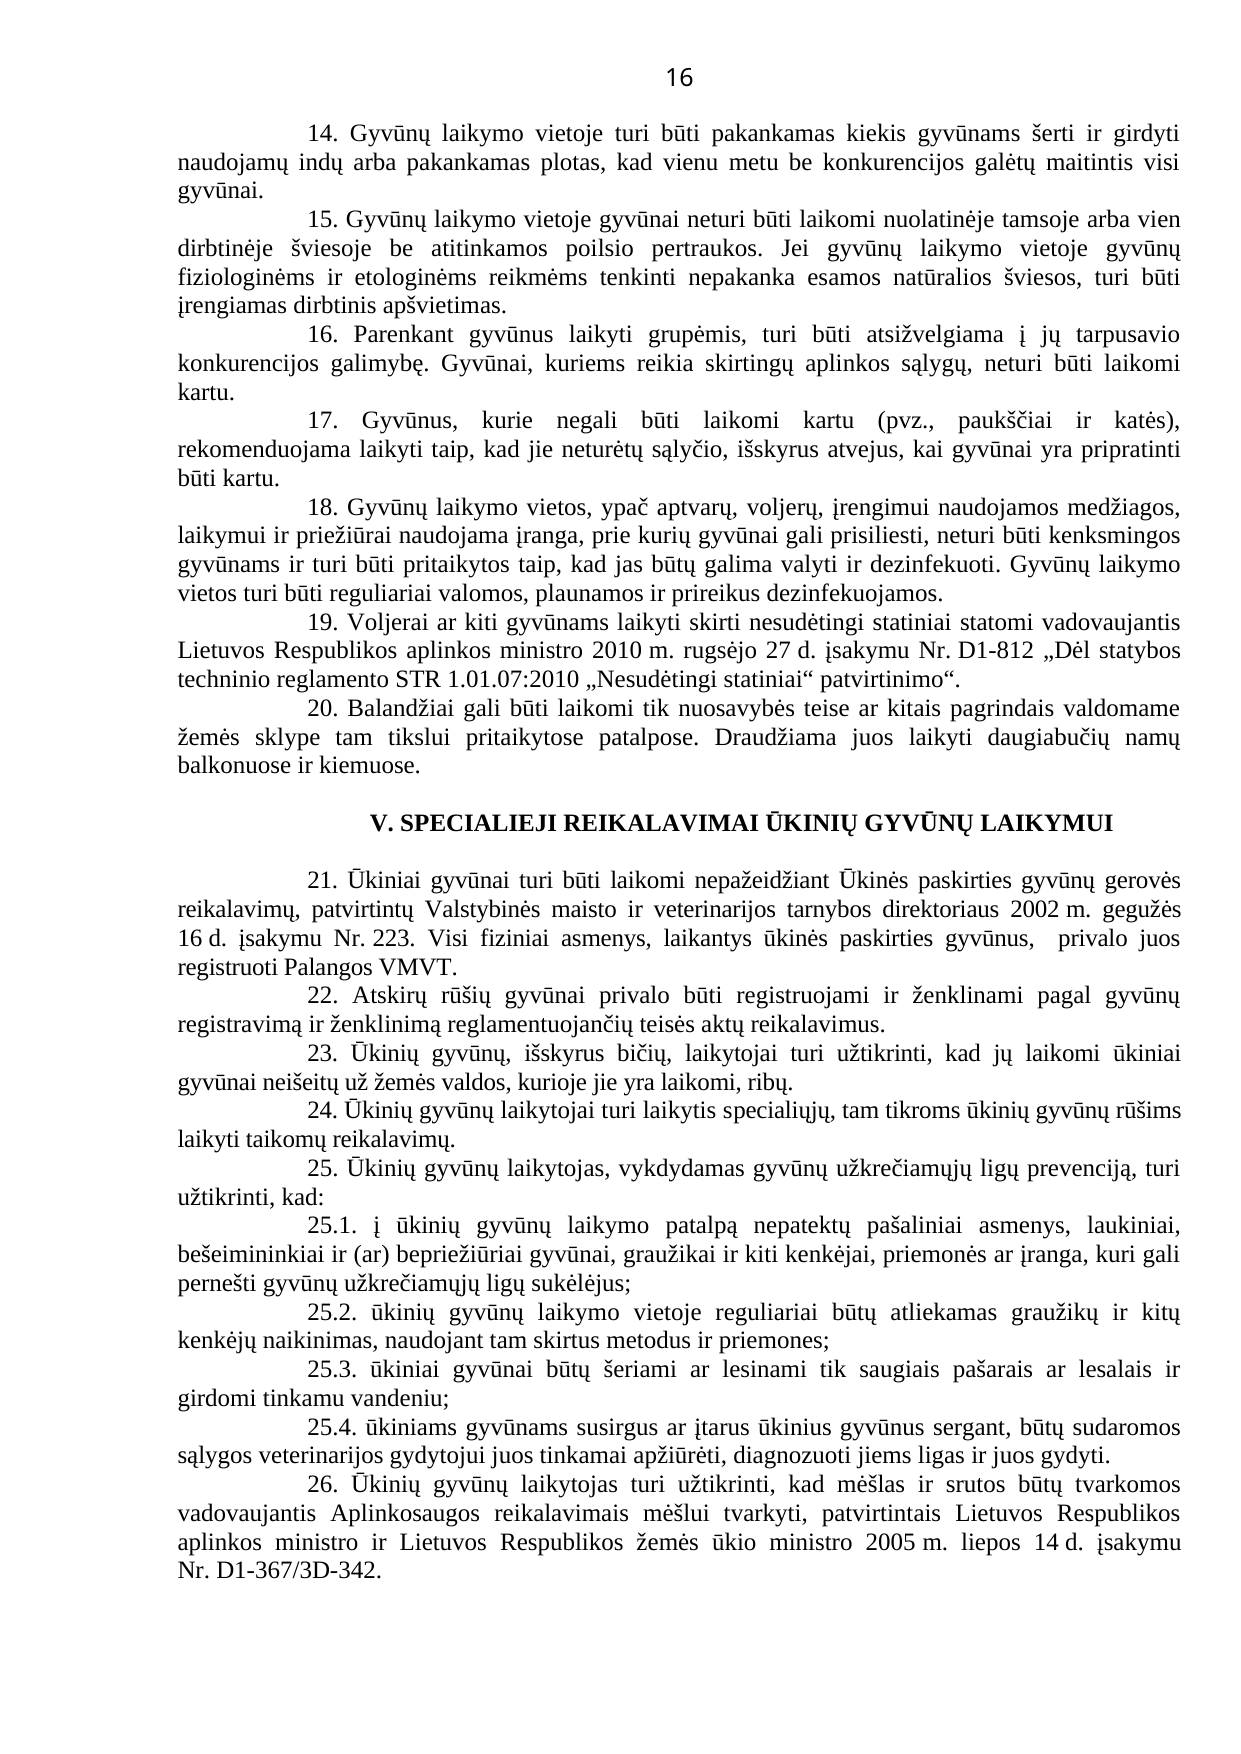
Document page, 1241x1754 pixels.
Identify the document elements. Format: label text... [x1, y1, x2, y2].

text 22. Atskirų rūšių gyvūnai privalo būti registruojami ir ženklinami pagal gyvūnų registravimą ir ženklinimą reglamentuojančių teisės aktų reikalavimus. [177, 981, 1181, 1038]
text 26. Ūkinių gyvūnų laikytojas turi užtikrinti, kad mėšlas ir srutos būtų tvarkomos vadovaujantis Aplinkosaugos reikalavimais mėšlui tvarkyti, patvirtintais Lietuvos Respublikos aplinkos ministro ir Lietuvos Respublikos žemės ūkio ministro 2005 m. liepos 14 d. įsakymu Nr. D1-367/3D-342. [177, 1469, 1181, 1584]
text 20. Balandžiai gali būti laikomi tik nuosavybės teise ar kitais pagrindais valdomame žemės sklype tam tikslui pritaikytose patalpose. Draudžiama juos laikyti daugiabučių namų balkonuose ir kiemuose. [177, 693, 1181, 779]
text 25.3. ūkiniai gyvūnai būtų šeriami ar lesinami tik saugiais pašarais ar lesalais ir girdomi tinkamu vandeniu; [177, 1354, 1181, 1412]
text 23. Ūkinių gyvūnų, išskyrus bičių, laikytojai turi užtikrinti, kad jų laikomi ūkiniai gyvūnai neišeitų už žemės valdos, kurioje jie yra laikomi, ribų. [177, 1038, 1181, 1096]
text 25. Ūkinių gyvūnų laikytojas, vykdydamas gyvūnų užkrečiamųjų ligų prevenciją, turi užtikrinti, kad: [177, 1153, 1181, 1211]
text V. SPECIALIEJI REIKALAVIMAI ŪKINIŲ GYVŪNŲ LAIKYMUI [177, 808, 1181, 837]
text 14. Gyvūnų laikymo vietoje turi būti pakankamas kiekis gyvūnams šerti ir girdyti naudojamų indų arba pakankamas plotas, kad vienu metu be konkurencijos galėtų maitintis visi gyvūnai. [177, 118, 1181, 204]
text 25.1. į ūkinių gyvūnų laikymo patalpą nepatektų pašaliniai asmenys, laukiniai, bešeimininkiai ir (ar) bepriežiūriai gyvūnai, graužikai ir kiti kenkėjai, priemonės ar įranga, kuri gali pernešti gyvūnų užkrečiamųjų ligų sukėlėjus; [177, 1211, 1181, 1297]
text 16. Parenkant gyvūnus laikyti grupėmis, turi būti atsižvelgiama į jų tarpusavio konkurencijos galimybę. Gyvūnai, kuriems reikia skirtingų aplinkos sąlygų, neturi būti laikomi kartu. [177, 319, 1181, 406]
text 24. Ūkinių gyvūnų laikytojai turi laikytis specialiųjų, tam tikroms ūkinių gyvūnų rūšims laikyti taikomų reikalavimų. [177, 1096, 1181, 1153]
text 21. Ūkiniai gyvūnai turi būti laikomi nepažeidžiant Ūkinės paskirties gyvūnų gerovės reikalavimų, patvirtintų Valstybinės maisto ir veterinarijos tarnybos direktoriaus 2002 m. gegužės 16 d. įsakymu Nr. 223. Visi fiziniai asmenys, laikantys ūkinės paskirties gyvūnus, privalo juos registruoti Palangos VMVT. [177, 866, 1181, 981]
text 18. Gyvūnų laikymo vietos, ypač aptvarų, voljerų, įrengimui naudojamos medžiagos, laikymui ir priežiūrai naudojama įranga, prie kurių gyvūnai gali prisiliesti, neturi būti kenksmingos gyvūnams ir turi būti pritaikytos taip, kad jas būtų galima valyti ir dezinfekuoti. Gyvūnų laikymo vietos turi būti reguliariai valomos, plaunamos ir prireikus dezinfekuojamos. [177, 492, 1181, 607]
text 25.2. ūkinių gyvūnų laikymo vietoje reguliariai būtų atliekamas graužikų ir kitų kenkėjų naikinimas, naudojant tam skirtus metodus ir priemones; [177, 1297, 1181, 1354]
text 25.4. ūkiniams gyvūnams susirgus ar įtarus ūkinius gyvūnus sergant, būtų sudaromos sąlygos veterinarijos gydytojui juos tinkamai apžiūrėti, diagnozuoti jiems ligas ir juos gydyti. [177, 1412, 1181, 1469]
text 15. Gyvūnų laikymo vietoje gyvūnai neturi būti laikomi nuolatinėje tamsoje arba vien dirbtinėje šviesoje be atitinkamos poilsio pertraukos. Jei gyvūnų laikymo vietoje gyvūnų fiziologinėms ir etologinėms reikmėms tenkinti nepakanka esamos natūralios šviesos, turi būti įrengiamas dirbtinis apšvietimas. [177, 204, 1181, 319]
text 17. Gyvūnus, kurie negali būti laikomi kartu (pvz., paukščiai ir katės), rekomenduojama laikyti taip, kad jie neturėtų sąlyčio, išskyrus atvejus, kai gyvūnai yra pripratinti būti kartu. [177, 406, 1181, 492]
text 19. Voljerai ar kiti gyvūnams laikyti skirti nesudėtingi statiniai statomi vadovaujantis Lietuvos Respublikos aplinkos ministro 2010 m. rugsėjo 27 d. įsakymu Nr. D1-812 „Dėl statybos techninio reglamento STR 1.01.07:2010 „Nesudėtingi statiniai“ patvirtinimo“. [177, 607, 1181, 693]
